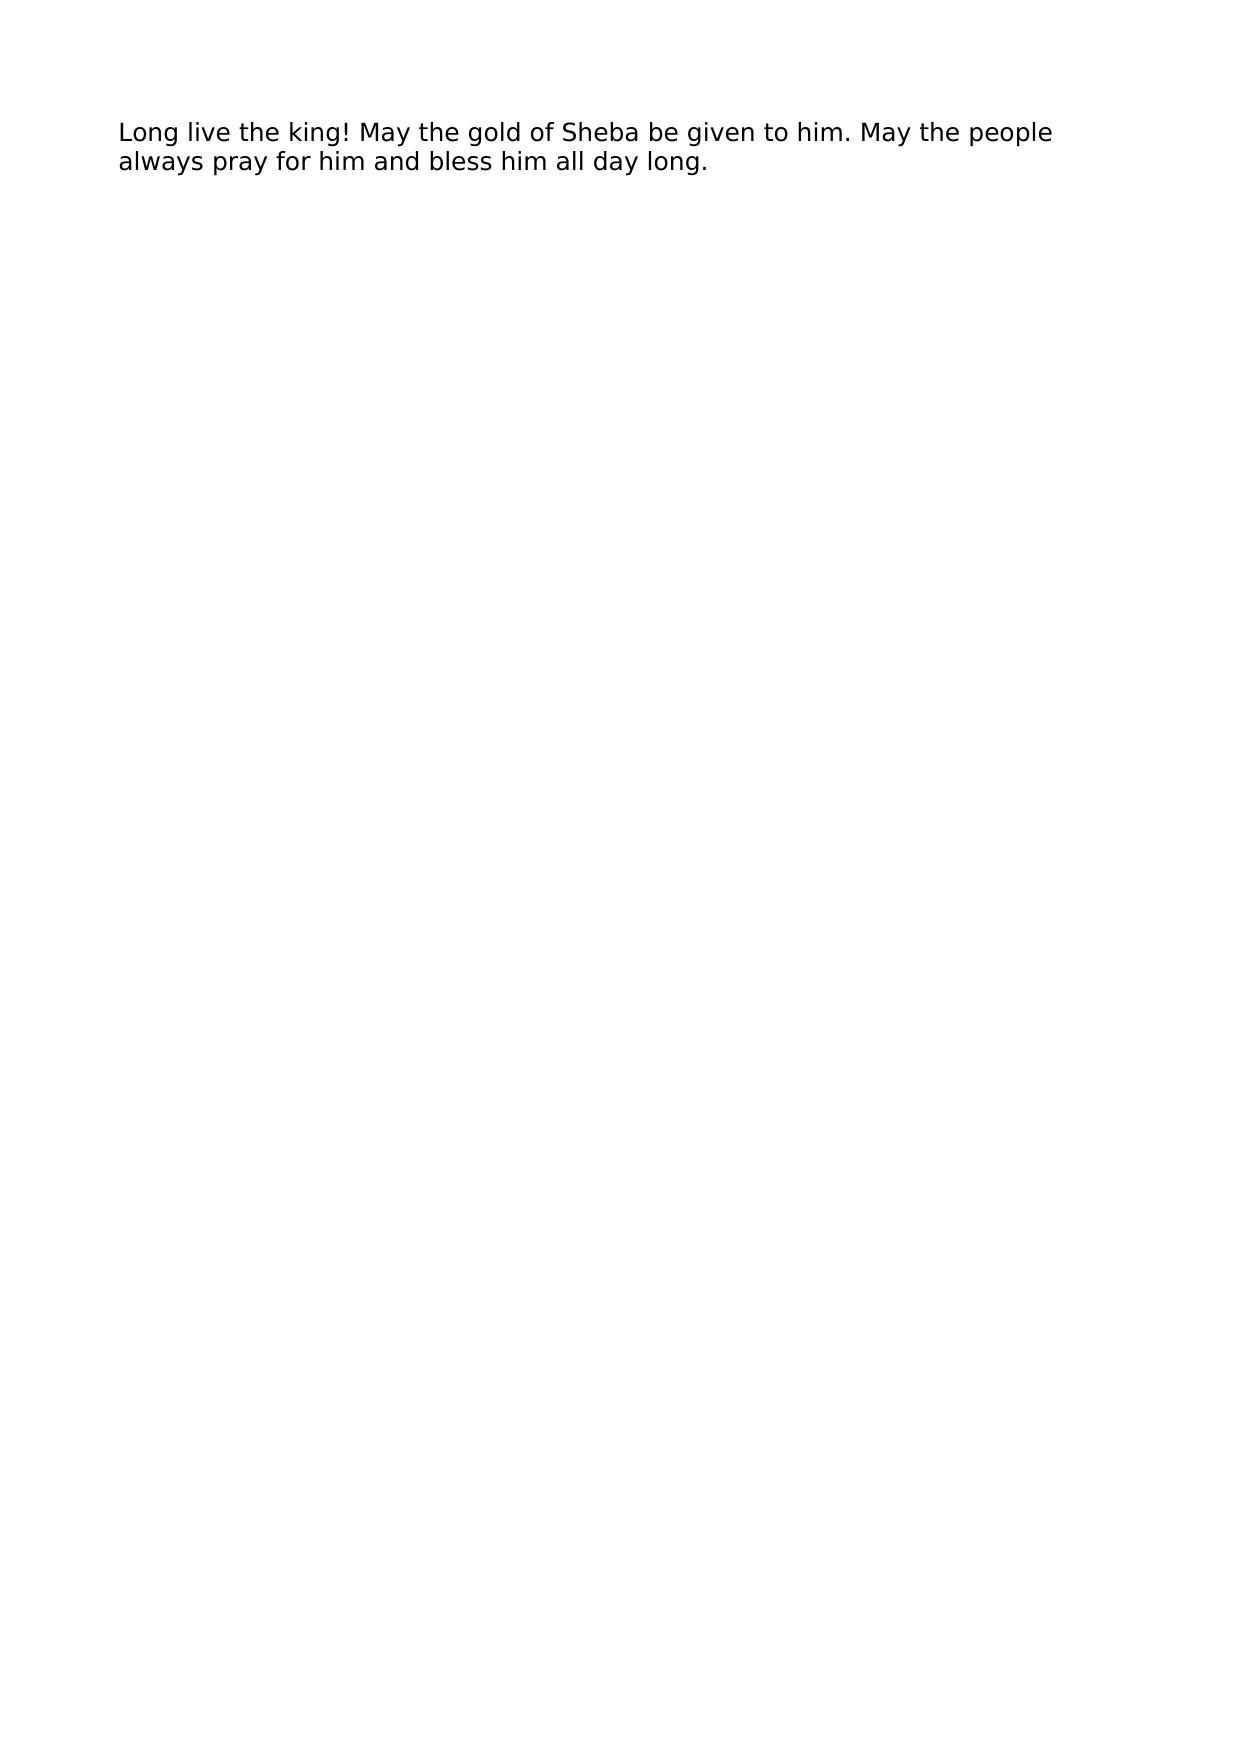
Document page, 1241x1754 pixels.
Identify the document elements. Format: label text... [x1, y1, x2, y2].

text Long live the king! May the gold of Sheba be given to him. May the people always pray for him and bless him all day long. [118, 118, 1122, 176]
